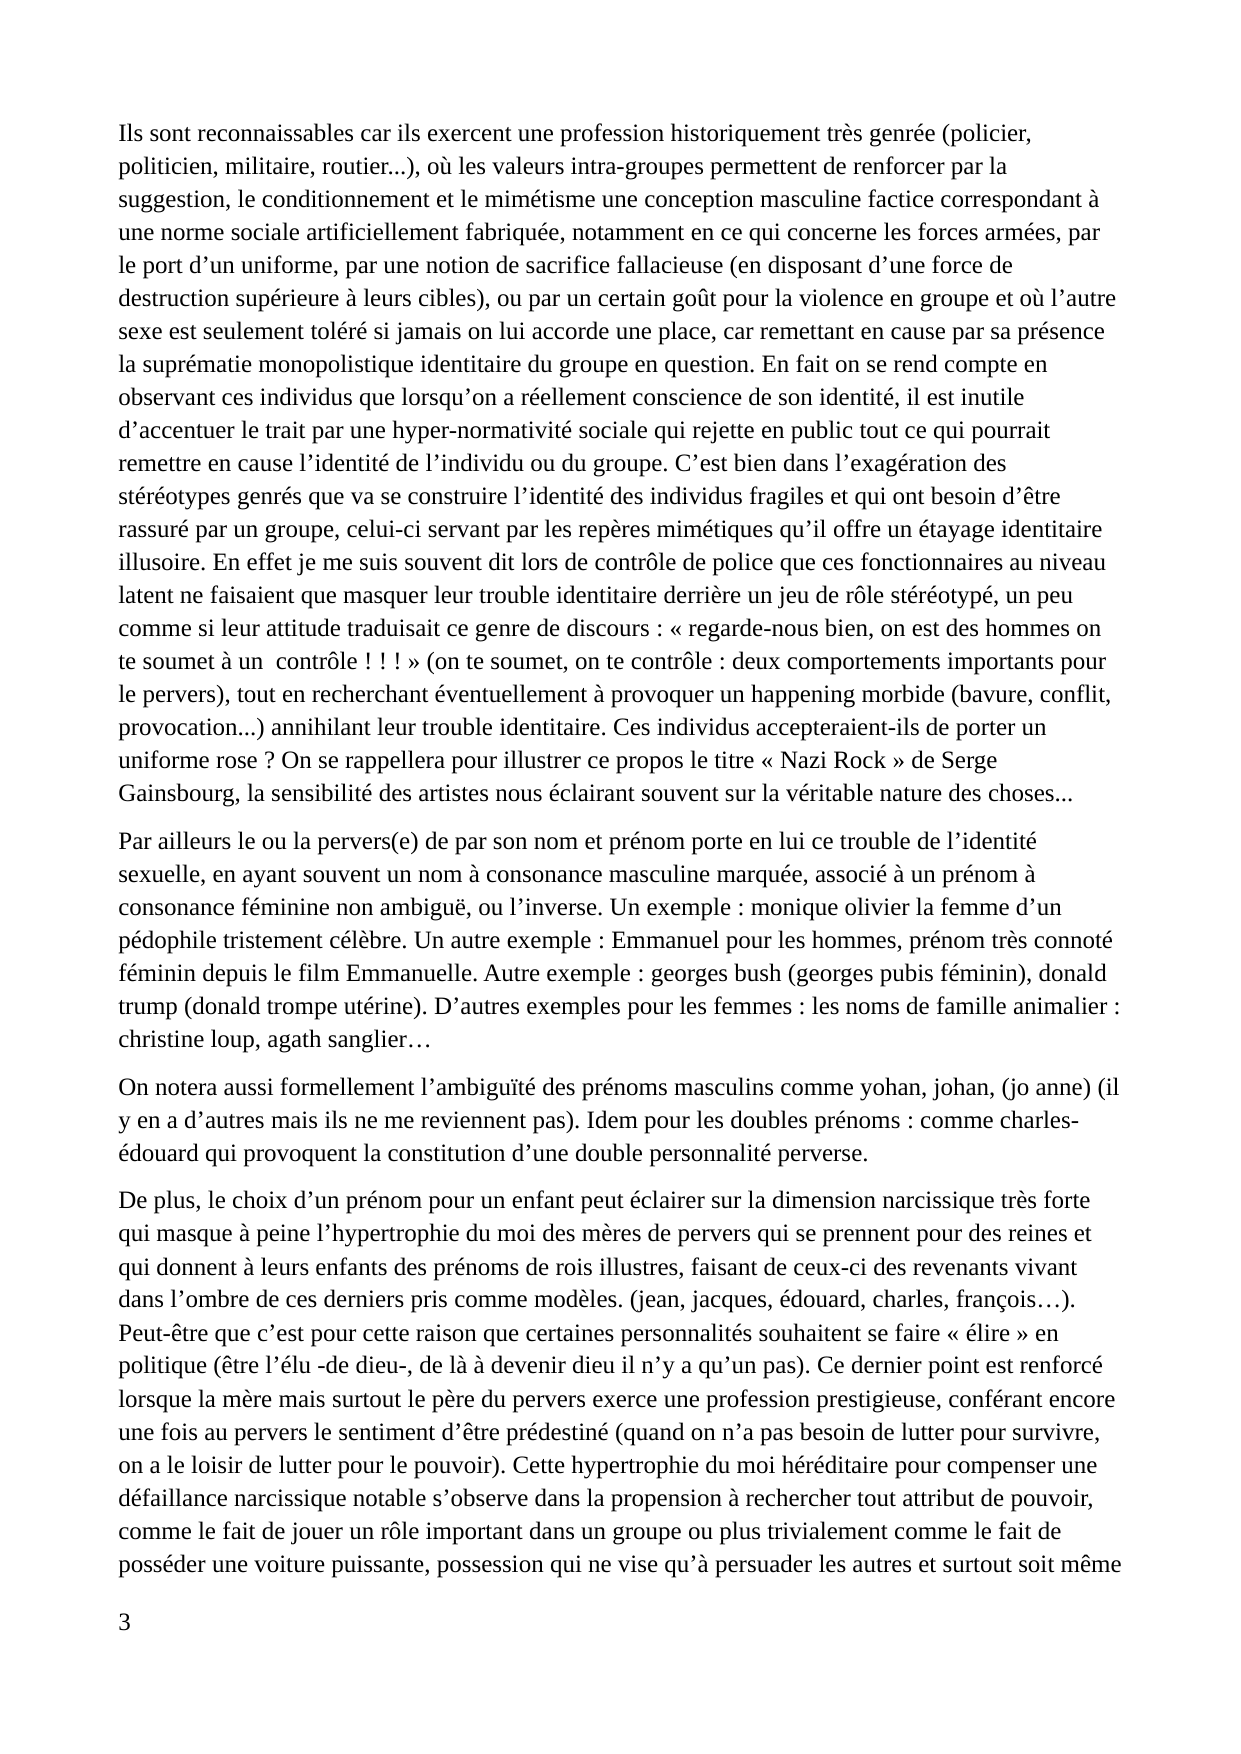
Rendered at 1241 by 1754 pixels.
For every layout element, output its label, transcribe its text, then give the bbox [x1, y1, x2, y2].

text De plus, le choix d’un prénom pour un enfant peut éclairer sur la dimension narcissique très forte qui masque à peine l’hypertrophie du moi des mères de pervers qui se prennent pour des reines et qui donnent à leurs enfants des prénoms de rois illustres, faisant de ceux-ci des revenants vivant dans l’ombre de ces derniers pris comme modèles. (jean, jacques, édouard, charles, françois…). Peut-être que c’est pour cette raison que certaines personnalités souhaitent se faire « élire » en politique (être l’élu -de dieu-, de là à devenir dieu il n’y a qu’un pas). Ce dernier point est renforcé lorsque la mère mais surtout le père du pervers exerce une profession prestigieuse, conférant encore une fois au pervers le sentiment d’être prédestiné (quand on n’a pas besoin de lutter pour survivre, on a le loisir de lutter pour le pouvoir). Cette hypertrophie du moi héréditaire pour compenser une défaillance narcissique notable s’observe dans la propension à rechercher tout attribut de pouvoir, comme le fait de jouer un rôle important dans un groupe ou plus trivialement comme le fait de posséder une voiture puissante, possession qui ne vise qu’à persuader les autres et surtout soit même [118, 1186, 1122, 1577]
text Par ailleurs le ou la pervers(e) de par son nom et prénom porte en lui ce trouble de l’identité sexuelle, en ayant souvent un nom à consonance masculine marquée, associé à un prénom à consonance féminine non ambiguë, ou l’inverse. Un exemple : monique olivier la femme d’un pédophile tristement célèbre. Un autre exemple : Emmanuel pour les hommes, prénom très connoté féminin depuis le film Emmanuelle. Autre exemple : georges bush (georges pubis féminin), donald trump (donald trompe utérine). D’autres exemples pour les femmes : les noms de famille animalier : christine loup, agath sanglier… [118, 826, 1122, 1053]
text On notera aussi formellement l’ambiguïté des prénoms masculins comme yohan, johan, (jo anne) (il y en a d’autres mais ils ne me reviennent pas). Idem pour les doubles prénoms : comme charles-édouard qui provoquent la constitution d’une double personnalité perverse. [118, 1072, 1122, 1167]
text Ils sont reconnaissables car ils exercent une profession historiquement très genrée (policier, politicien, militaire, routier...), où les valeurs intra-groupes permettent de renforcer par la suggestion, le conditionnement et le mimétisme une conception masculine factice correspondant à une norme sociale artificiellement fabriquée, notamment en ce qui concerne les forces armées, par le port d’un uniforme, par une notion de sacrifice fallacieuse (en disposant d’une force de destruction supérieure à leurs cibles), ou par un certain goût pour la violence en groupe et où l’autre sexe est seulement toléré si jamais on lui accorde une place, car remettant en cause par sa présence la suprématie monopolistique identitaire du groupe en question. En fait on se rend compte en observant ces individus que lorsqu’on a réellement conscience de son identité, il est inutile d’accentuer le trait par une hyper-normativité sociale qui rejette en public tout ce qui pourrait remettre en cause l’identité de l’individu ou du groupe. C’est bien dans l’exagération des stéréotypes genrés que va se construire l’identité des individus fragiles et qui ont besoin d’être rassuré par un groupe, celui-ci servant par les repères mimétiques qu’il offre un étayage identitaire illusoire. En effet je me suis souvent dit lors de contrôle de police que ces fonctionnaires au niveau latent ne faisaient que masquer leur trouble identitaire derrière un jeu de rôle stéréotypé, un peu comme si leur attitude traduisait ce genre de discours : « regarde-nous bien, on est des hommes on te soumet à un contrôle ! ! ! » (on te soumet, on te contrôle : deux comportements importants pour le pervers), tout en recherchant éventuellement à provoquer un happening morbide (bavure, conflit, provocation...) annihilant leur trouble identitaire. Ces individus accepteraient-ils de porter un uniforme rose ? On se rappellera pour illustrer ce propos le titre « Nazi Rock » de Serge Gainsbourg, la sensibilité des artistes nous éclairant souvent sur la véritable nature des choses... [118, 118, 1122, 807]
